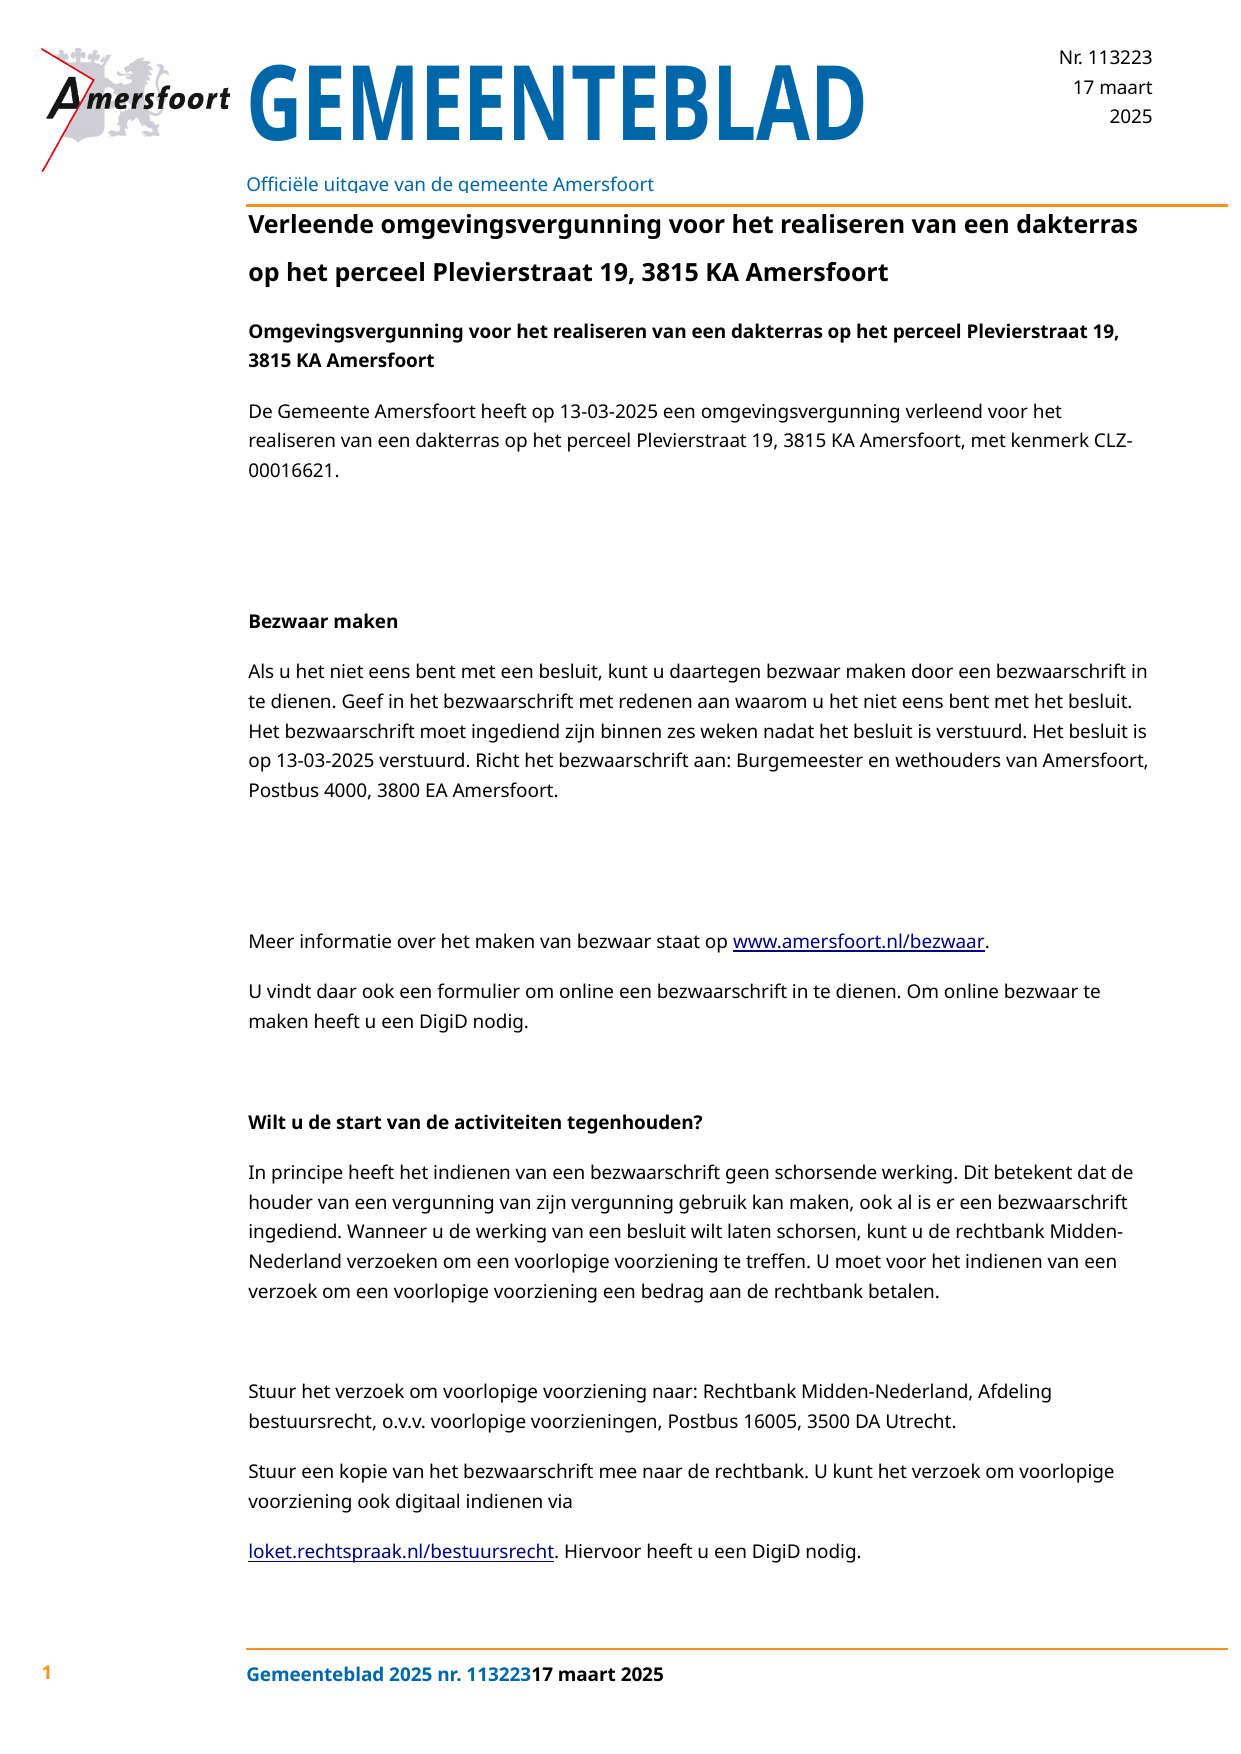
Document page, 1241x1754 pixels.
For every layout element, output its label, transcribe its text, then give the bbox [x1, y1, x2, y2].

text In principe heeft het indienen van een bezwaarschrift geen schorsende werking. Dit betekent dat de houder van een vergunning van zijn vergunning gebruik kan maken, ook al is er een bezwaarschrift ingediend. Wanneer u de werking van een besluit wilt laten schorsen, kunt u de rechtbank Midden-Nederland verzoeken om een voorlopige voorziening te treffen. U moet voor het indienen van een verzoek om een voorlopige voorziening een bedrag aan de rechtbank betalen. [248, 1159, 1152, 1304]
text loket.rechtspraak.nl/bestuursrecht. Hiervoor heeft u een DigiD nodig. [248, 1539, 1152, 1564]
text Meer informatie over het maken van bezwaar staat op www.amersfoort.nl/bezwaar. [248, 928, 1152, 954]
text Stuur het verzoek om voorlopige voorziening naar: Rechtbank Midden-Nederland, Afdeling bestuursrecht, o.v.v. voorlopige voorzieningen, Postbus 16005, 3500 DA Utrecht. [248, 1379, 1152, 1434]
picture [41, 47, 231, 172]
text Verleende omgevingsvergunning voor het realiseren van een dakterras op het perceel Plevierstraat 19, 3815 KA Amersfoort [248, 207, 1152, 288]
text Stuur een kopie van het bezwaarschrift mee naar de rechtbank. U kunt het verzoek om voorlopige voorziening ook digitaal indienen via [248, 1459, 1152, 1514]
text Wilt u de start van de activiteiten tegenhouden? [248, 1109, 1152, 1135]
text Als u het niet eens bent met een besluit, kunt u daartegen bezwaar maken door een bezwaarschrift in te dienen. Geef in het bezwaarschrift met redenen aan waarom u het niet eens bent met het besluit. Het bezwaarschrift moet ingediend zijn binnen zes weken nadat het besluit is verstuurd. Het besluit is op 13-03-2025 verstuurd. Richt het bezwaarschrift aan: Burgemeester en wethouders van Amersfoort, Postbus 4000, 3800 EA Amersfoort. [248, 659, 1152, 803]
text Omgevingsvergunning voor het realiseren van een dakterras op het perceel Plevierstraat 19, 3815 KA Amersfoort [248, 318, 1152, 373]
text Bezwaar maken [248, 608, 1152, 634]
text De Gemeente Amersfoort heeft op 13-03-2025 een omgevingsvergunning verleend voor het realiseren van een dakterras op het perceel Plevierstraat 19, 3815 KA Amersfoort, met kenmerk CLZ-00016621. [248, 398, 1152, 483]
text U vindt daar ook een formulier om online een bezwaarschrift in te dienen. Om online bezwaar te maken heeft u een DigiD nodig. [248, 979, 1152, 1034]
